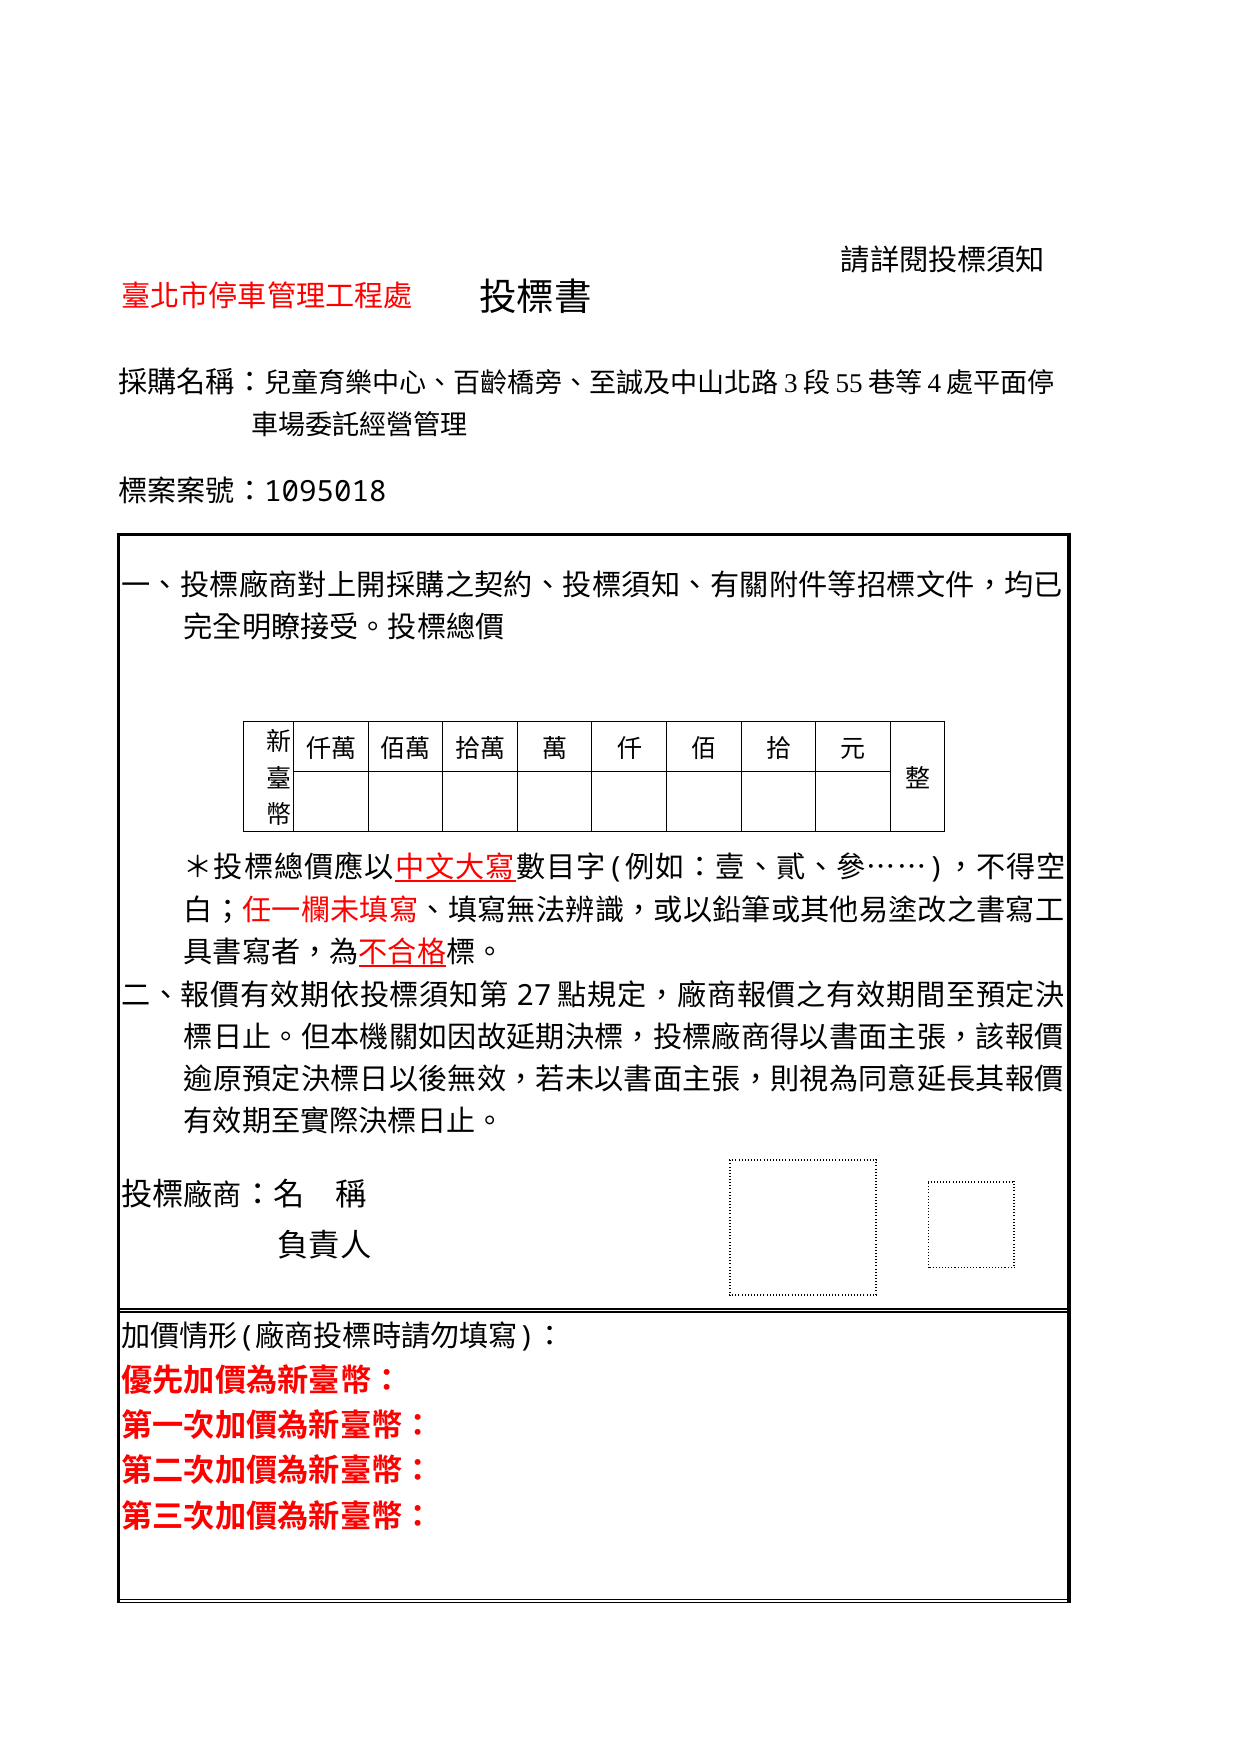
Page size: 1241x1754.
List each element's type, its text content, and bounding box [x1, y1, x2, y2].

text 標案案號：1095018 [118, 468, 1122, 510]
table_header 拾 [742, 722, 815, 771]
table_header 請詳閱投標須知 [809, 221, 1058, 346]
table_cell [742, 772, 815, 831]
table_header [46, 1271, 115, 1714]
table_header 佰 [667, 722, 741, 771]
table_header 拾萬 [443, 722, 517, 771]
table_cell [592, 772, 666, 831]
table_header 新臺幣 [244, 722, 293, 831]
table_cell [369, 772, 442, 831]
table_cell [518, 772, 591, 831]
table_header 仟萬 [294, 722, 368, 771]
text 採購名稱：兒童育樂中心、百齡橋旁、至誠及中山北路3段55巷等4處平面停車場委託經營管理 [118, 358, 1063, 443]
table_header 萬 [518, 722, 591, 771]
table_header 臺北市停車管理工程處 [118, 221, 458, 346]
table_cell 加價情形(廠商投標時請勿填寫)： 優先加價為新臺幣： 第一次加價為新臺幣： 第二次加價為新臺幣： 第三次加價為新臺幣： [120, 1313, 1067, 1598]
table_header [1071, 1271, 1146, 1682]
table_header 一、投標廠商對上開採購之契約、投標須知、有關附件等招標文件，均已完全明瞭接受。投標總價 ＊投標總價應以中文大寫數目字(例如：壹、貳、參……)，不得空白；任一欄未填寫、填寫無法辨識，或以鉛筆或其他易塗改之書寫工具書寫者，為不合格標。 二、報價有效期依投標須知第27點規定，廠商報價之有效期間至預定決標日止。但本機關如因故延期決標，投標廠商得以書面主張，該報價逾原預定決標日以後無效，若未以書面主張，則視為同意延長其報價有效期至實際決標日止。 投標廠商：名 稱 負責人 [120, 536, 1067, 1308]
table_cell [816, 772, 890, 831]
table_cell [443, 772, 517, 831]
table_header 仟 [592, 722, 666, 771]
table_header 整 [891, 722, 944, 831]
table_header 元 [816, 722, 890, 771]
table_cell [667, 772, 741, 831]
table_header 佰萬 [369, 722, 442, 771]
table_header 投標書 [459, 221, 808, 346]
table_cell [294, 772, 368, 831]
